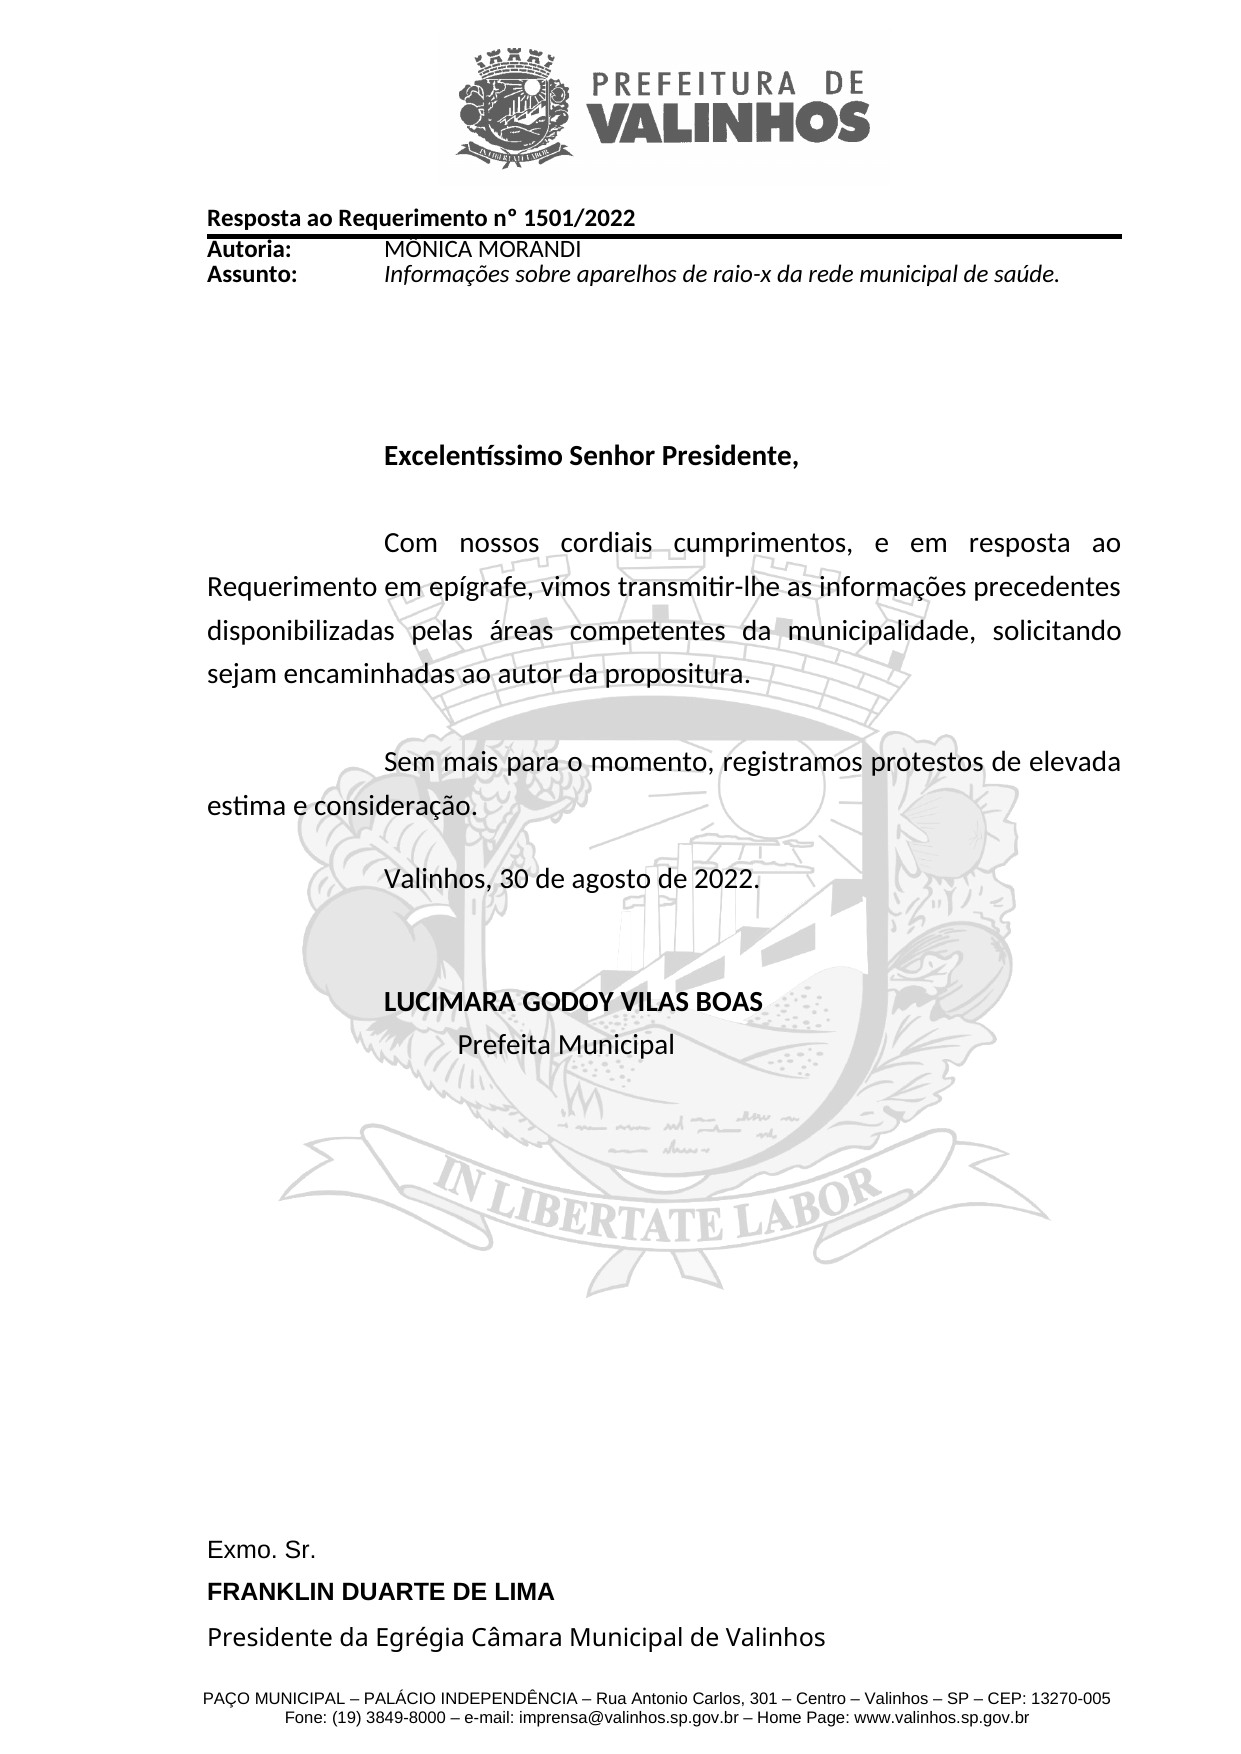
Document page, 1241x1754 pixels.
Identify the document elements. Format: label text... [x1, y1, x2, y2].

picture [235, 506, 1094, 1342]
picture [1090, 584, 1094, 594]
text LUCIMARA GODOY VILAS BOAS [1094, 989, 1122, 1018]
text Excelentíssimo Senhor Presidente, [207, 443, 1122, 472]
text Sem mais para o momento, registramos protestos de elevada estima e consideração. [207, 749, 235, 822]
text Prefeita Municipal [1094, 1033, 1122, 1062]
text LUCIMARA GODOY VILAS BOAS [207, 989, 235, 1018]
text Valinhos, 30 de agosto de 2022. [1094, 866, 1122, 895]
text Prefeita Municipal [207, 1033, 235, 1062]
picture [438, 29, 891, 185]
text Valinhos, 30 de agosto de 2022. [207, 866, 235, 895]
text Sem mais para o momento, registramos protestos de elevada estima e consideração. [1094, 749, 1122, 822]
